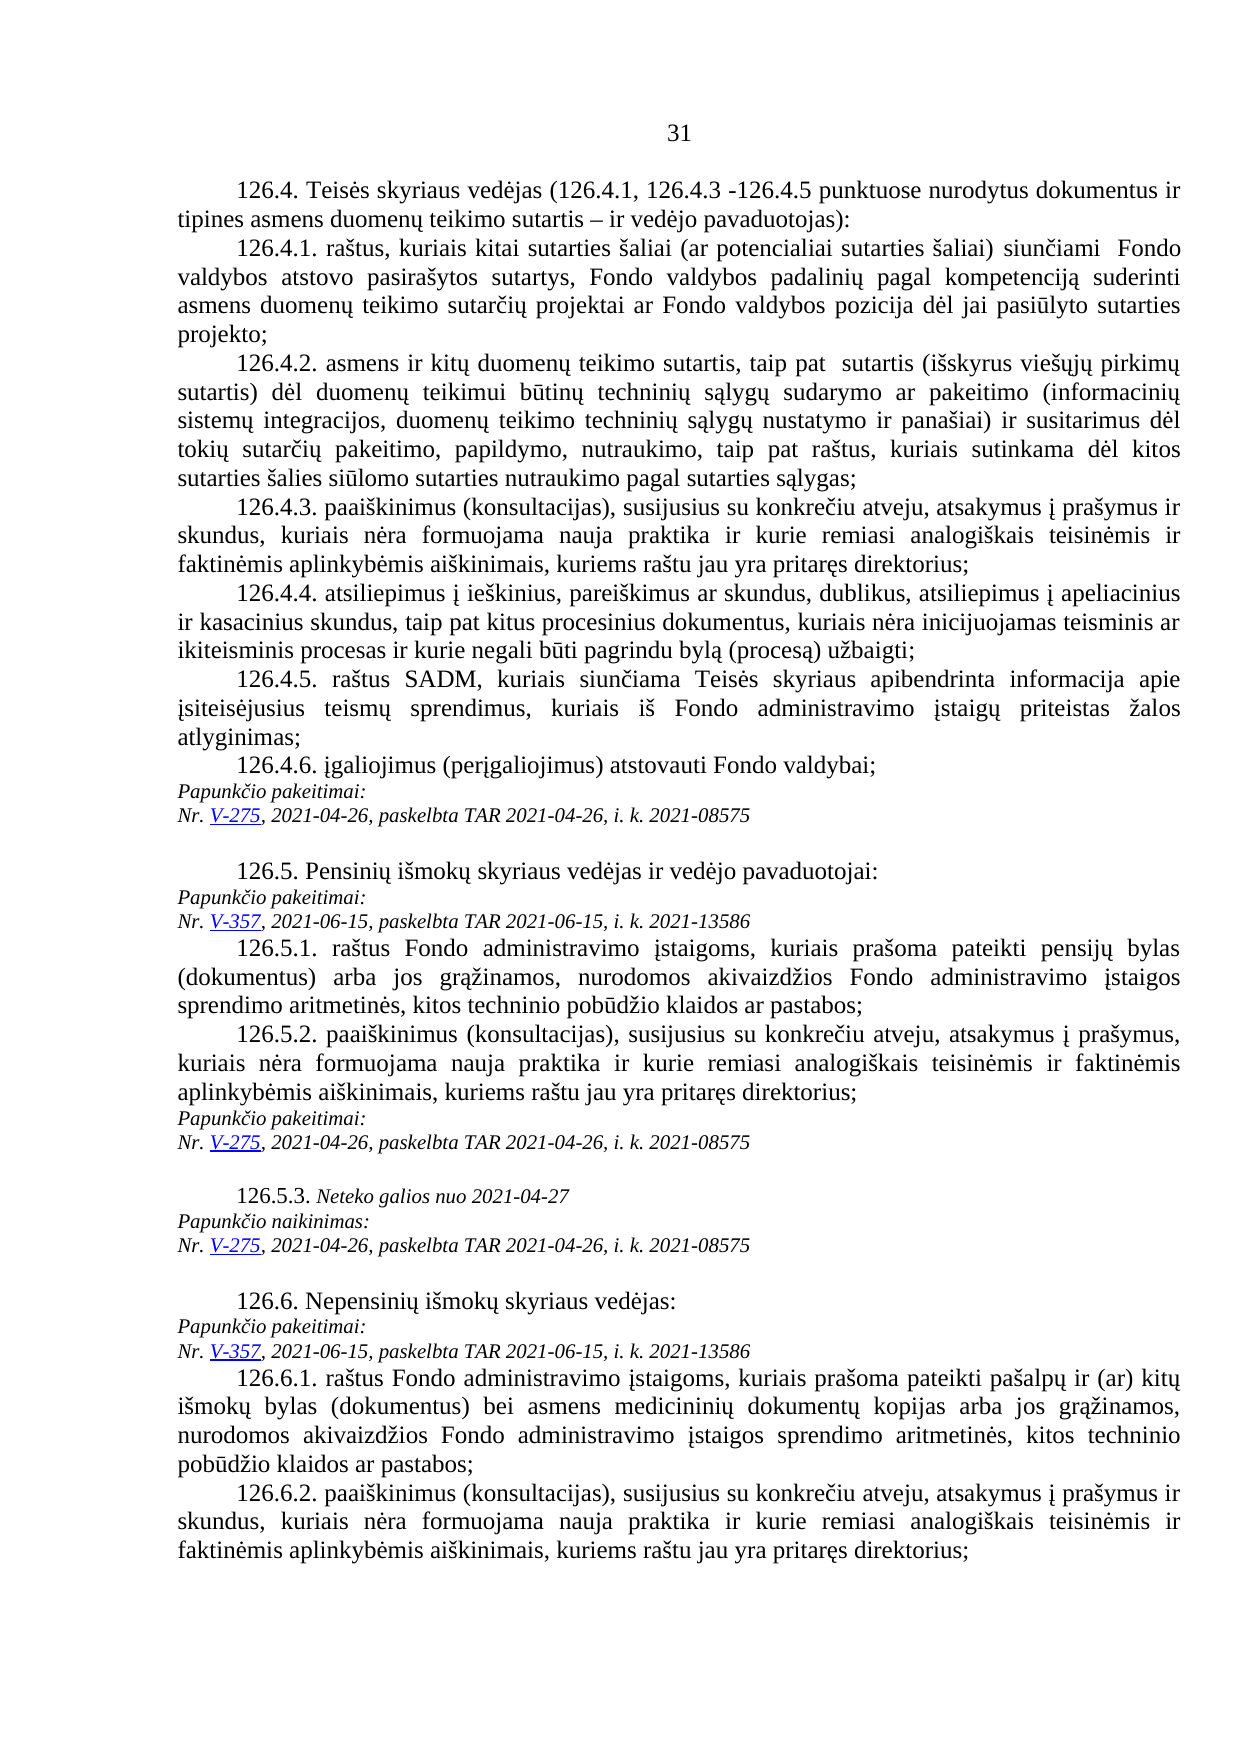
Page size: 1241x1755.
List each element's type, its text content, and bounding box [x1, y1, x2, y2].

text Papunkčio pakeitimai: [177, 1106, 1181, 1130]
text 126.6. Nepensinių išmokų skyriaus vedėjas: [177, 1286, 1181, 1314]
text 126.4.3. paaiškinimus (konsultacijas), susijusius su konkrečiu atveju, atsakymus į prašymus ir skundus, kuriais nėra formuojama nauja praktika ir kurie remiasi analogiškais teisinėmis ir faktinėmis aplinkybėmis aiškinimais, kuriems raštu jau yra pritaręs direktorius; [177, 492, 1181, 578]
text 126.4.4. atsiliepimus į ieškinius, pareiškimus ar skundus, dublikus, atsiliepimus į apeliacinius ir kasacinius skundus, taip pat kitus procesinius dokumentus, kuriais nėra inicijuojamas teisminis ar ikiteisminis procesas ir kurie negali būti pagrindu bylą (procesą) užbaigti; [177, 578, 1181, 664]
text 126.4.1. raštus, kuriais kitai sutarties šaliai (ar potencialiai sutarties šaliai) siunčiami Fondo valdybos atstovo pasirašytos sutartys, Fondo valdybos padalinių pagal kompetenciją suderinti asmens duomenų teikimo sutarčių projektai ar Fondo valdybos pozicija dėl jai pasiūlyto sutarties projekto; [177, 233, 1181, 348]
text 126.5.2. paaiškinimus (konsultacijas), susijusius su konkrečiu atveju, atsakymus į prašymus, kuriais nėra formuojama nauja praktika ir kurie remiasi analogiškais teisinėmis ir faktinėmis aplinkybėmis aiškinimais, kuriems raštu jau yra pritaręs direktorius; [177, 1019, 1181, 1106]
text 126.4.2. asmens ir kitų duomenų teikimo sutartis, taip pat sutartis (išskyrus viešųjų pirkimų sutartis) dėl duomenų teikimui būtinų techninių sąlygų sudarymo ar pakeitimo (informacinių sistemų integracijos, duomenų teikimo techninių sąlygų nustatymo ir panašiai) ir susitarimus dėl tokių sutarčių pakeitimo, papildymo, nutraukimo, taip pat raštus, kuriais sutinkama dėl kitos sutarties šalies siūlomo sutarties nutraukimo pagal sutarties sąlygas; [177, 348, 1181, 492]
text Nr. V-357, 2021-06-15, paskelbta TAR 2021-06-15, i. k. 2021-13586 [177, 1338, 1181, 1363]
text 126.6.2. paaiškinimus (konsultacijas), susijusius su konkrečiu atveju, atsakymus į prašymus ir skundus, kuriais nėra formuojama nauja praktika ir kurie remiasi analogiškais teisinėmis ir faktinėmis aplinkybėmis aiškinimais, kuriems raštu jau yra pritaręs direktorius; [177, 1478, 1181, 1564]
text 126.6.1. raštus Fondo administravimo įstaigoms, kuriais prašoma pateikti pašalpų ir (ar) kitų išmokų bylas (dokumentus) bei asmens medicininių dokumentų kopijas arba jos grąžinamos, nurodomos akivaizdžios Fondo administravimo įstaigos sprendimo aritmetinės, kitos techninio pobūdžio klaidos ar pastabos; [177, 1363, 1181, 1478]
text 126.5.3. Neteko galios nuo 2021-04-27 [177, 1182, 1181, 1209]
text Papunkčio naikinimas: [177, 1209, 1181, 1233]
text Nr. V-275, 2021-04-26, paskelbta TAR 2021-04-26, i. k. 2021-08575 [177, 1233, 1181, 1257]
text Papunkčio pakeitimai: [177, 885, 1181, 909]
text Nr. V-357, 2021-06-15, paskelbta TAR 2021-06-15, i. k. 2021-13586 [177, 909, 1181, 933]
text 126.5. Pensinių išmokų skyriaus vedėjas ir vedėjo pavaduotojai: [177, 856, 1181, 885]
text 126.5.1. raštus Fondo administravimo įstaigoms, kuriais prašoma pateikti pensijų bylas (dokumentus) arba jos grąžinamos, nurodomos akivaizdžios Fondo administravimo įstaigos sprendimo aritmetinės, kitos techninio pobūdžio klaidos ar pastabos; [177, 933, 1181, 1019]
text 126.4. Teisės skyriaus vedėjas (126.4.1, 126.4.3 -126.4.5 punktuose nurodytus dokumentus ir tipines asmens duomenų teikimo sutartis – ir vedėjo pavaduotojas): [177, 176, 1181, 233]
text Papunkčio pakeitimai: [177, 1314, 1181, 1338]
text 126.4.5. raštus SADM, kuriais siunčiama Teisės skyriaus apibendrinta informacija apie įsiteisėjusius teismų sprendimus, kuriais iš Fondo administravimo įstaigų priteistas žalos atlyginimas; [177, 664, 1181, 751]
text Nr. V-275, 2021-04-26, paskelbta TAR 2021-04-26, i. k. 2021-08575 [177, 1130, 1181, 1154]
text Papunkčio pakeitimai: [177, 779, 1181, 803]
text Nr. V-275, 2021-04-26, paskelbta TAR 2021-04-26, i. k. 2021-08575 [177, 803, 1181, 827]
text 126.4.6. įgaliojimus (perįgaliojimus) atstovauti Fondo valdybai; [177, 751, 1181, 779]
